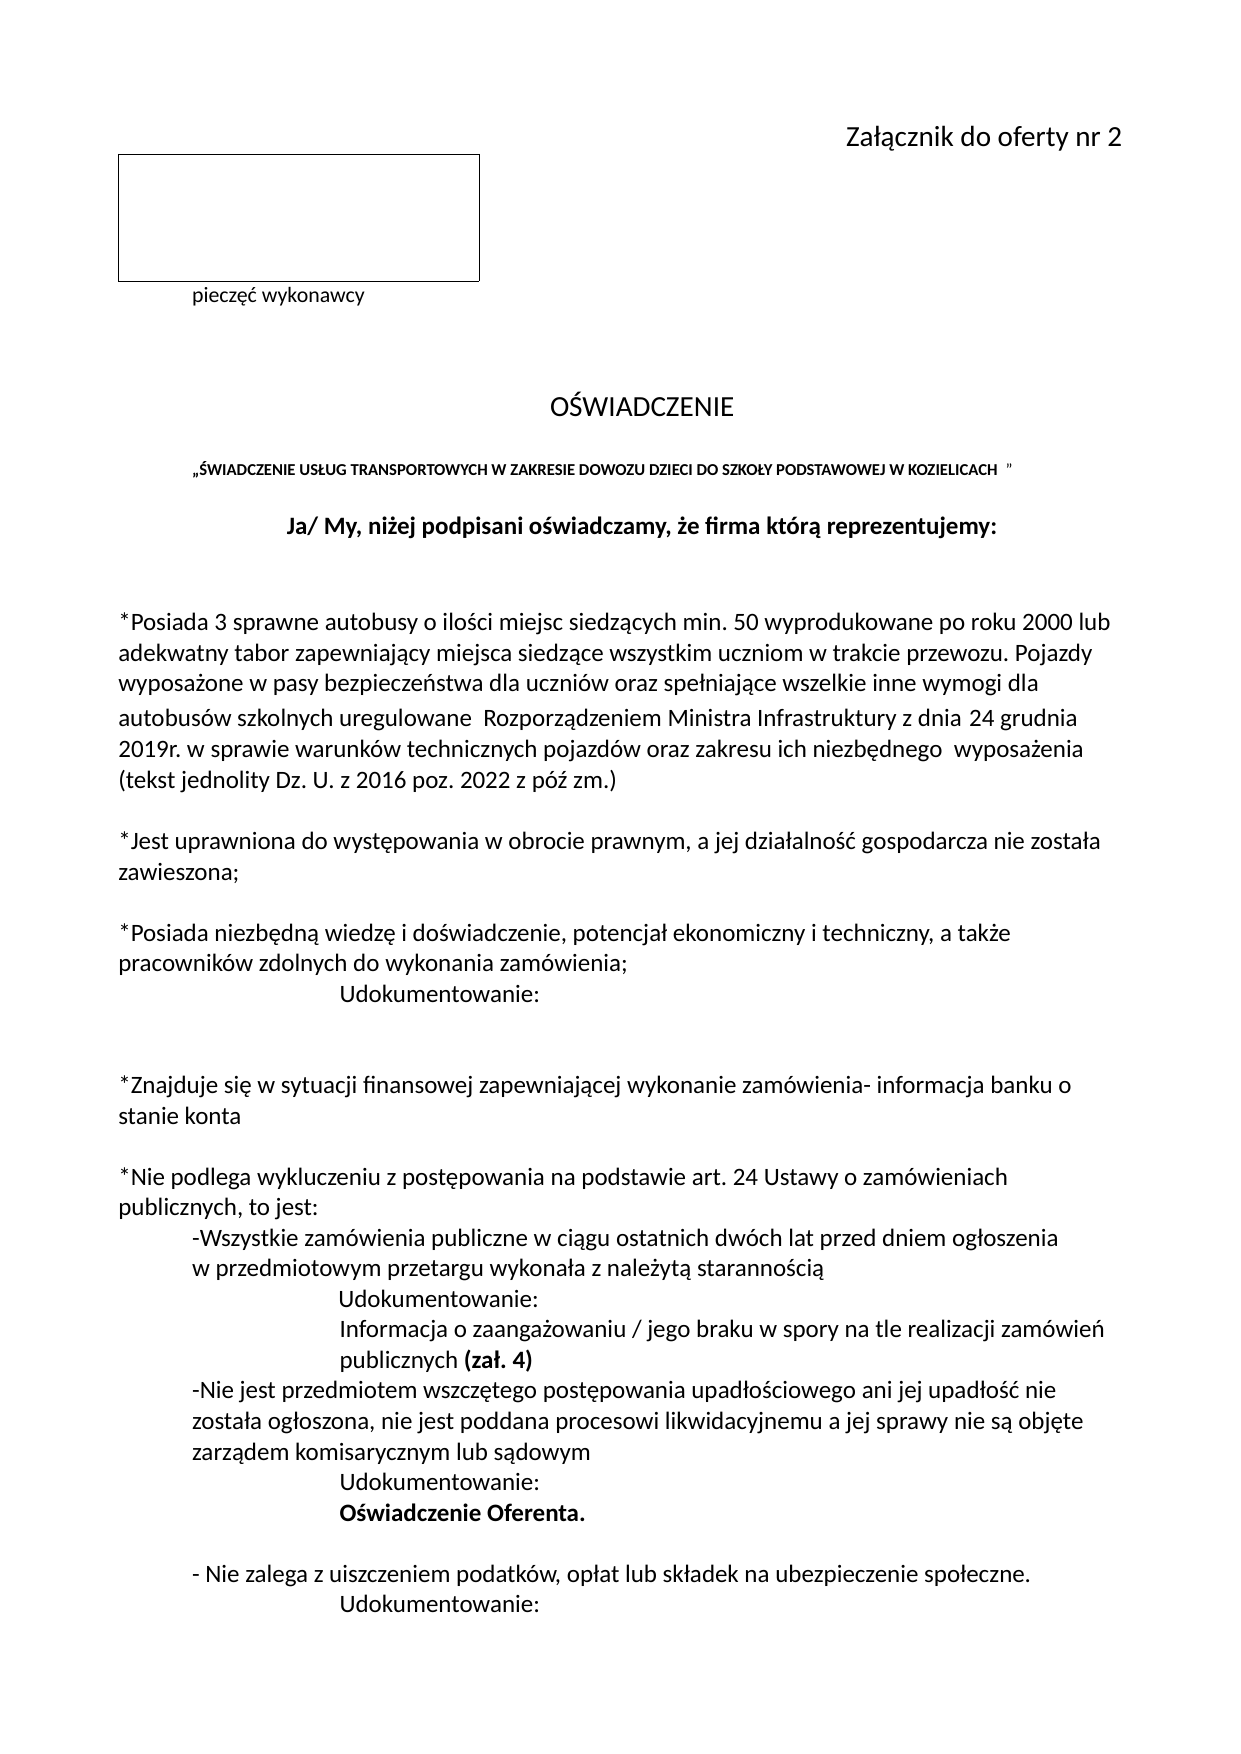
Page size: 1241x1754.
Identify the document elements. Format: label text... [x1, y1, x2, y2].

text Udokumentowanie: [339, 978, 1122, 1008]
text - Nie zalega z uiszczeniem podatków, opłat lub składek na ubezpieczenie społeczne. [192, 1558, 1122, 1588]
text *Jest uprawniona do występowania w obrocie prawnym, a jej działalność gospodarcza nie została zawieszona; [118, 825, 1122, 886]
text -Wszystkie zamówienia publiczne w ciągu ostatnich dwóch lat przed dniem ogłoszenia w przedmiotowym przetargu wykonała z należytą starannością [192, 1222, 1122, 1283]
text Załącznik do oferty nr 2 [118, 118, 1122, 154]
text *Znajduje się w sytuacji finansowej zapewniającej wykonanie zamówienia- informacja banku o stanie konta [118, 1069, 1122, 1130]
text Udokumentowanie: [339, 1588, 1122, 1619]
text pieczęć wykonawcy [192, 281, 1122, 308]
table_header [119, 155, 479, 281]
text Udokumentowanie: [339, 1466, 1122, 1497]
text Oświadczenie Oferenta. [339, 1497, 1122, 1527]
text Informacja o zaangażowaniu / jego braku w spory na tle realizacji zamówień publicznych (zał. 4) [339, 1313, 1122, 1374]
text Ja/ My, niżej podpisani oświadczamy, że firma którą reprezentujemy: [162, 510, 1122, 540]
text *Posiada niezbędną wiedzę i doświadczenie, potencjał ekonomiczny i techniczny, a także pracowników zdolnych do wykonania zamówienia; [118, 917, 1122, 978]
text *Nie podlega wykluczeniu z postępowania na podstawie art. 24 Ustawy o zamówieniach publicznych, to jest: [118, 1161, 1122, 1222]
text -Nie jest przedmiotem wszczętego postępowania upadłościowego ani jej upadłość nie została ogłoszona, nie jest poddana procesowi likwidacyjnemu a jej sprawy nie są objęte zarządem komisarycznym lub sądowym [192, 1374, 1122, 1466]
text *Posiada 3 sprawne autobusy o ilości miejsc siedzących min. 50 wyprodukowane po roku 2000 lub adekwatny tabor zapewniający miejsca siedzące wszystkim uczniom w trakcie przewozu. Pojazdy wyposażone w pasy bezpieczeństwa dla uczniów oraz spełniające wszelkie inne wymogi dla autobusów szkolnych uregulowane Rozporządzeniem Ministra Infrastruktury z dnia 24 grudnia 2019r. w sprawie warunków technicznych pojazdów oraz zakresu ich niezbędnego wyposażenia (tekst jednolity Dz. U. z 2016 poz. 2022 z póź zm.) [118, 606, 1122, 795]
text Udokumentowanie: [264, 1283, 1122, 1313]
text OŚWIADCZENIE [162, 388, 1122, 423]
text „ŚWIADCZENIE USŁUG TRANSPORTOWYCH W ZAKRESIE DOWOZU DZIECI DO SZKOŁY PODSTAWOWEJ W KOZIELICACH ” [192, 459, 1122, 479]
